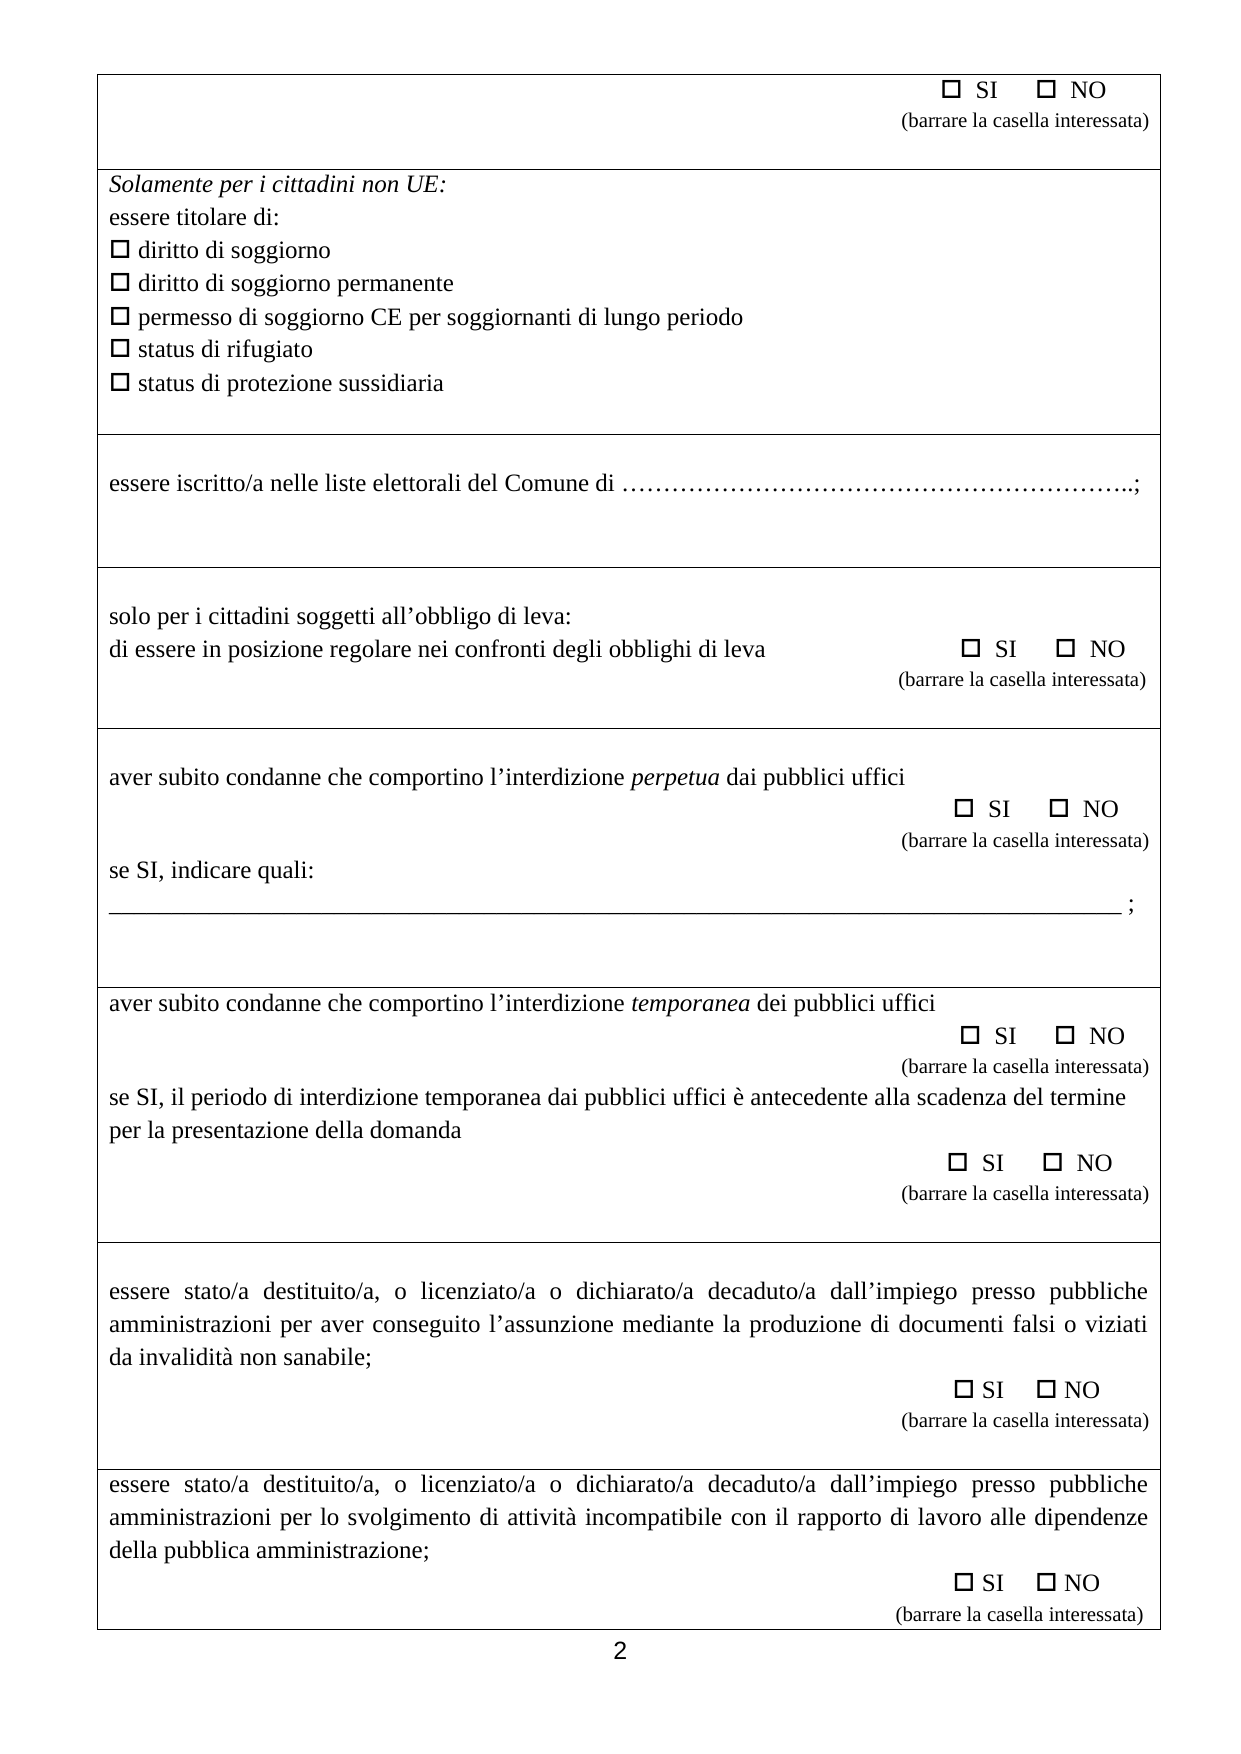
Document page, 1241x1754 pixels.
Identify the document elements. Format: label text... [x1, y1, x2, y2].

table_cell aver subito condanne che comportino l’interdizione perpetua dai pubblici uffici o SI o NO (barrare la casella interessata) se SI, indicare quali: _________________________________________________________________________________ ; [98, 729, 1160, 987]
table_cell [73, 74, 97, 168]
table_cell [73, 987, 97, 1242]
table_cell [73, 1469, 97, 1629]
table_cell essere stato/a destituito/a, o licenziato/a o dichiarato/a decaduto/a dall’impiego presso pubbliche amministrazioni per aver conseguito l’assunzione mediante la produzione di documenti falsi o viziati da invalidità non sanabile; o SI o NO (barrare la casella interessata) [98, 1243, 1160, 1468]
table_cell [73, 434, 97, 567]
table_cell [73, 169, 97, 434]
table_cell essere iscritto/a nelle liste elettorali del Comune di ……………………………………………………..; [98, 435, 1160, 567]
table_cell solo per i cittadini soggetti all’obbligo di leva: di essere in posizione regolare nei confronti degli obblighi di leva o SI o NO (barrare la casella interessata) [98, 568, 1160, 727]
table_cell Solamente per i cittadini non UE: essere titolare di: o diritto di soggiorno o diritto di soggiorno permanente o permesso di soggiorno CE per soggiornanti di lungo periodo o status di rifugiato o status di protezione sussidiaria [98, 170, 1160, 434]
table_cell [73, 728, 97, 987]
table_cell essere stato/a destituito/a, o licenziato/a o dichiarato/a decaduto/a dall’impiego presso pubbliche amministrazioni per lo svolgimento di attività incompatibile con il rapporto di lavoro alle dipendenze della pubblica amministrazione; o SI o NO (barrare la casella interessata) [98, 1470, 1160, 1629]
table_cell aver subito condanne che comportino l’interdizione temporanea dei pubblici uffici o SI o NO (barrare la casella interessata) se SI, il periodo di interdizione temporanea dai pubblici uffici è antecedente alla scadenza del termine per la presentazione della domanda o SI o NO (barrare la casella interessata) [98, 988, 1160, 1242]
table_cell [73, 567, 97, 727]
table_cell [73, 1242, 97, 1468]
table_cell o SI o NO (barrare la casella interessata) [98, 75, 1160, 168]
